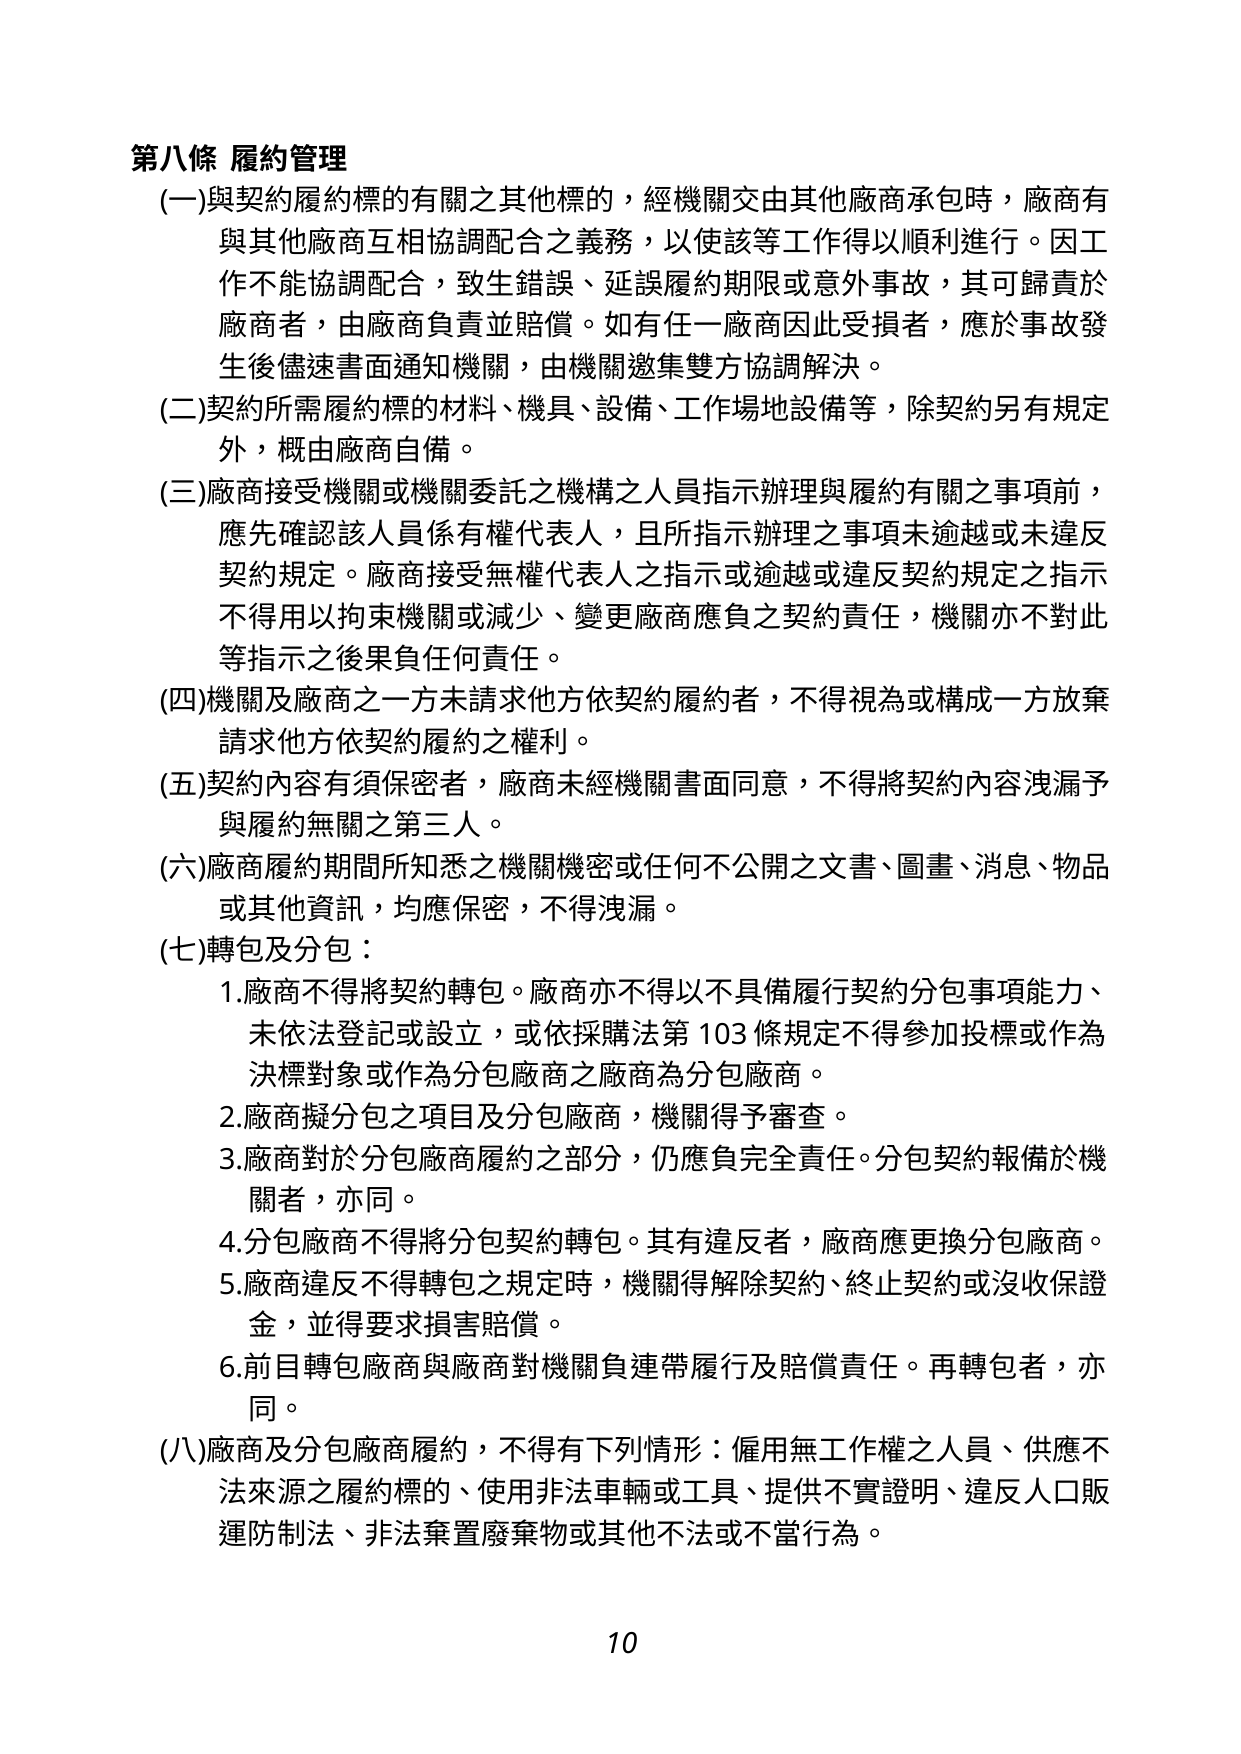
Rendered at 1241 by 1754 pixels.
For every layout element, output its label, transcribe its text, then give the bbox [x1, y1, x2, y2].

text (一)與契約履約標的有關之其他標的，經機關交由其他廠商承包時，廠商有與其他廠商互相協調配合之義務，以使該等工作得以順利進行。因工作不能協調配合，致生錯誤、延誤履約期限或意外事故，其可歸責於廠商者，由廠商負責並賠償。如有任一廠商因此受損者，應於事故發生後儘速書面通知機關，由機關邀集雙方協調解決。 [159, 177, 1110, 386]
text (二)契約所需履約標的材料、機具、設備、工作場地設備等，除契約另有規定外，概由廠商自備。 [159, 386, 1110, 469]
text 4.分包廠商不得將分包契約轉包。其有違反者，廠商應更換分包廠商。 [218, 1219, 1108, 1261]
text 6.前目轉包廠商與廠商對機關負連帶履行及賠償責任。再轉包者，亦同。 [218, 1344, 1108, 1427]
text 3.廠商對於分包廠商履約之部分，仍應負完全責任。分包契約報備於機關者，亦同。 [218, 1136, 1108, 1219]
text 1.廠商不得將契約轉包。廠商亦不得以不具備履行契約分包事項能力、未依法登記或設立，或依採購法第103條規定不得參加投標或作為決標對象或作為分包廠商之廠商為分包廠商。 [218, 969, 1108, 1094]
text (五)契約內容有須保密者，廠商未經機關書面同意，不得將契約內容洩漏予與履約無關之第三人。 [159, 761, 1110, 844]
text (八)廠商及分包廠商履約，不得有下列情形：僱用無工作權之人員、供應不法來源之履約標的、使用非法車輛或工具、提供不實證明、違反人口販運防制法、非法棄置廢棄物或其他不法或不當行為。 [159, 1427, 1110, 1552]
text 2.廠商擬分包之項目及分包廠商，機關得予審查。 [218, 1094, 1108, 1136]
text 5.廠商違反不得轉包之規定時，機關得解除契約、終止契約或沒收保證金，並得要求損害賠償。 [218, 1261, 1108, 1344]
text (六)廠商履約期間所知悉之機關機密或任何不公開之文書、圖畫、消息、物品或其他資訊，均應保密，不得洩漏。 [159, 844, 1110, 927]
text 第八條 履約管理 [130, 136, 1110, 177]
text (四)機關及廠商之一方未請求他方依契約履約者，不得視為或構成一方放棄請求他方依契約履約之權利。 [159, 677, 1110, 761]
text (七)轉包及分包： [159, 927, 1110, 969]
text (三)廠商接受機關或機關委託之機構之人員指示辦理與履約有關之事項前，應先確認該人員係有權代表人，且所指示辦理之事項未逾越或未違反契約規定。廠商接受無權代表人之指示或逾越或違反契約規定之指示，不得用以拘束機關或減少、變更廠商應負之契約責任，機關亦不對此等指示之後果負任何責任。 [159, 469, 1110, 677]
